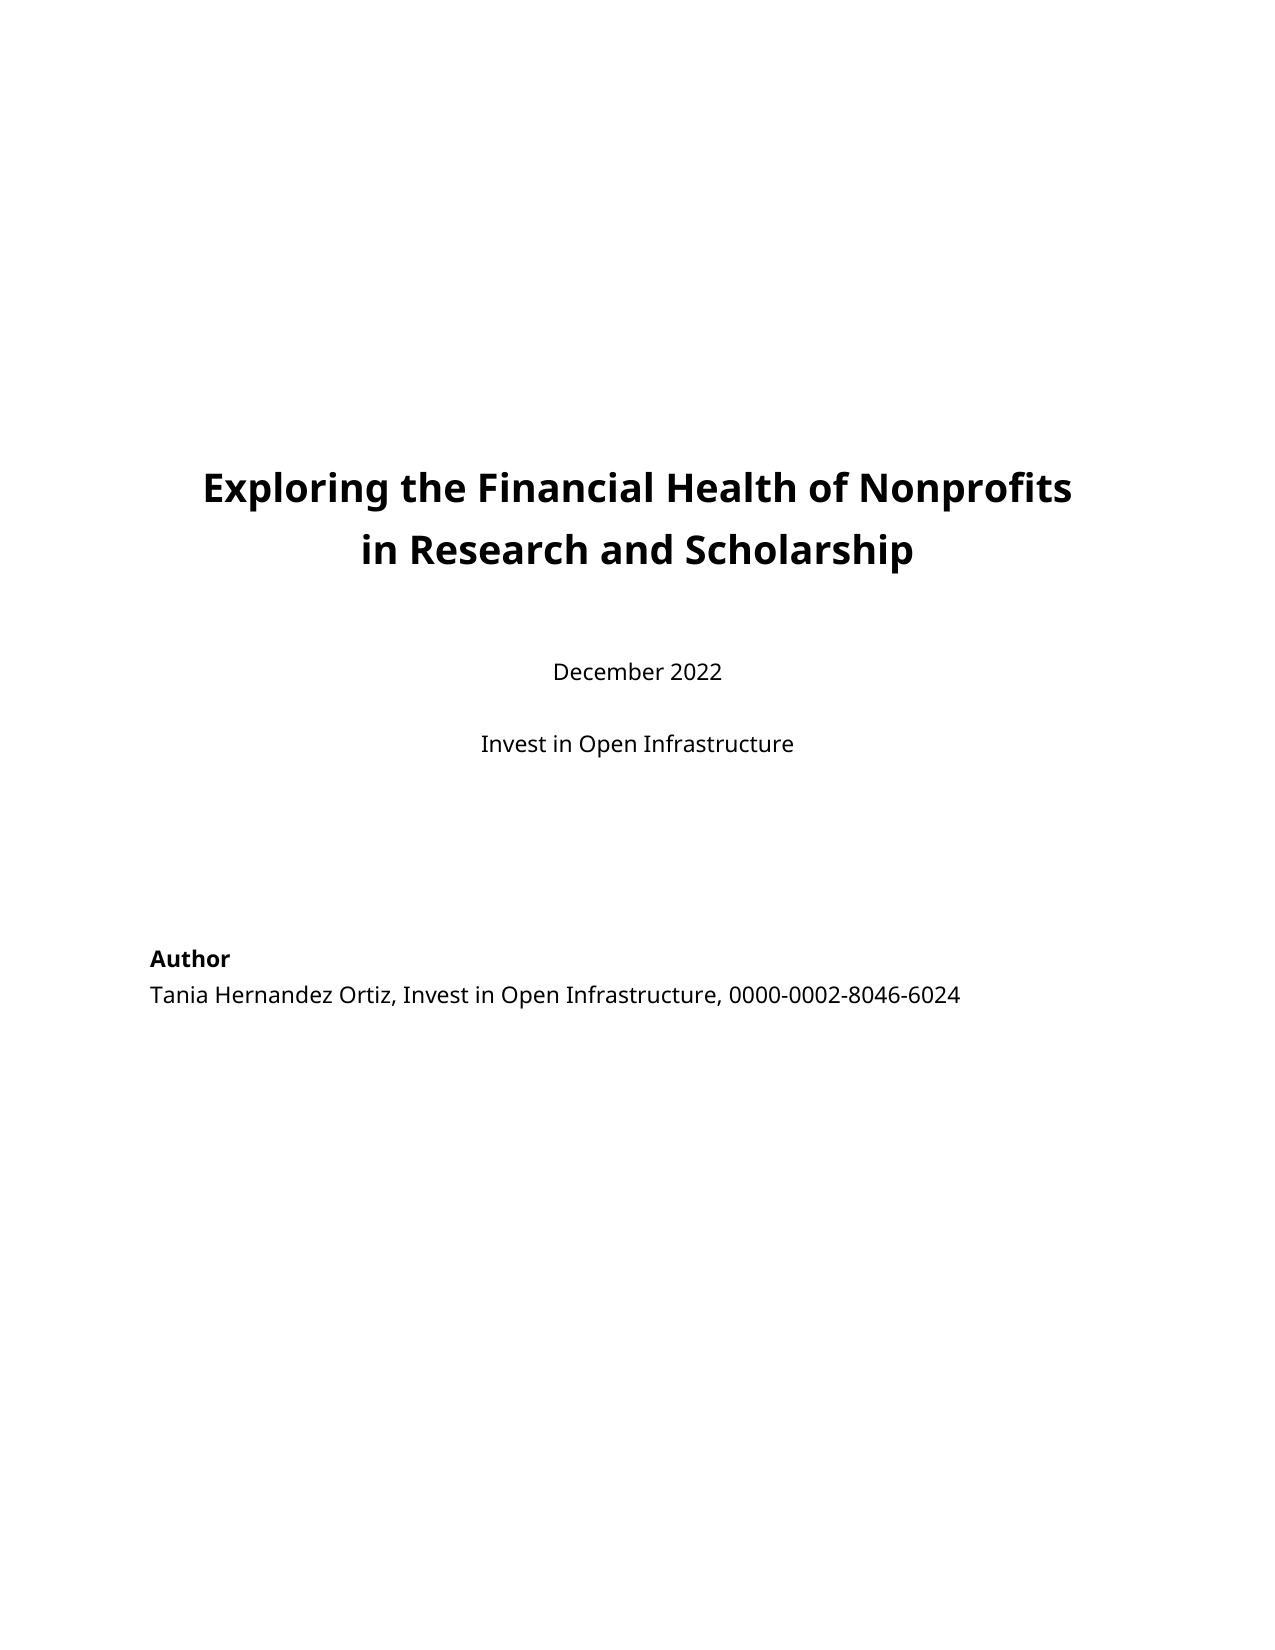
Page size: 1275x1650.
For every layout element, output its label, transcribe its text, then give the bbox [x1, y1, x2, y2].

text Invest in Open Infrastructure [150, 728, 1125, 759]
text in Research and Scholarship [150, 522, 1125, 576]
text Tania Hernandez Ortiz, Invest in Open Infrastructure, 0000-0002-8046-6024 [150, 979, 1125, 1010]
text Exploring the Financial Health of Nonprofits [150, 460, 1125, 514]
text December 2022 [150, 656, 1125, 687]
text Author [150, 943, 1125, 974]
